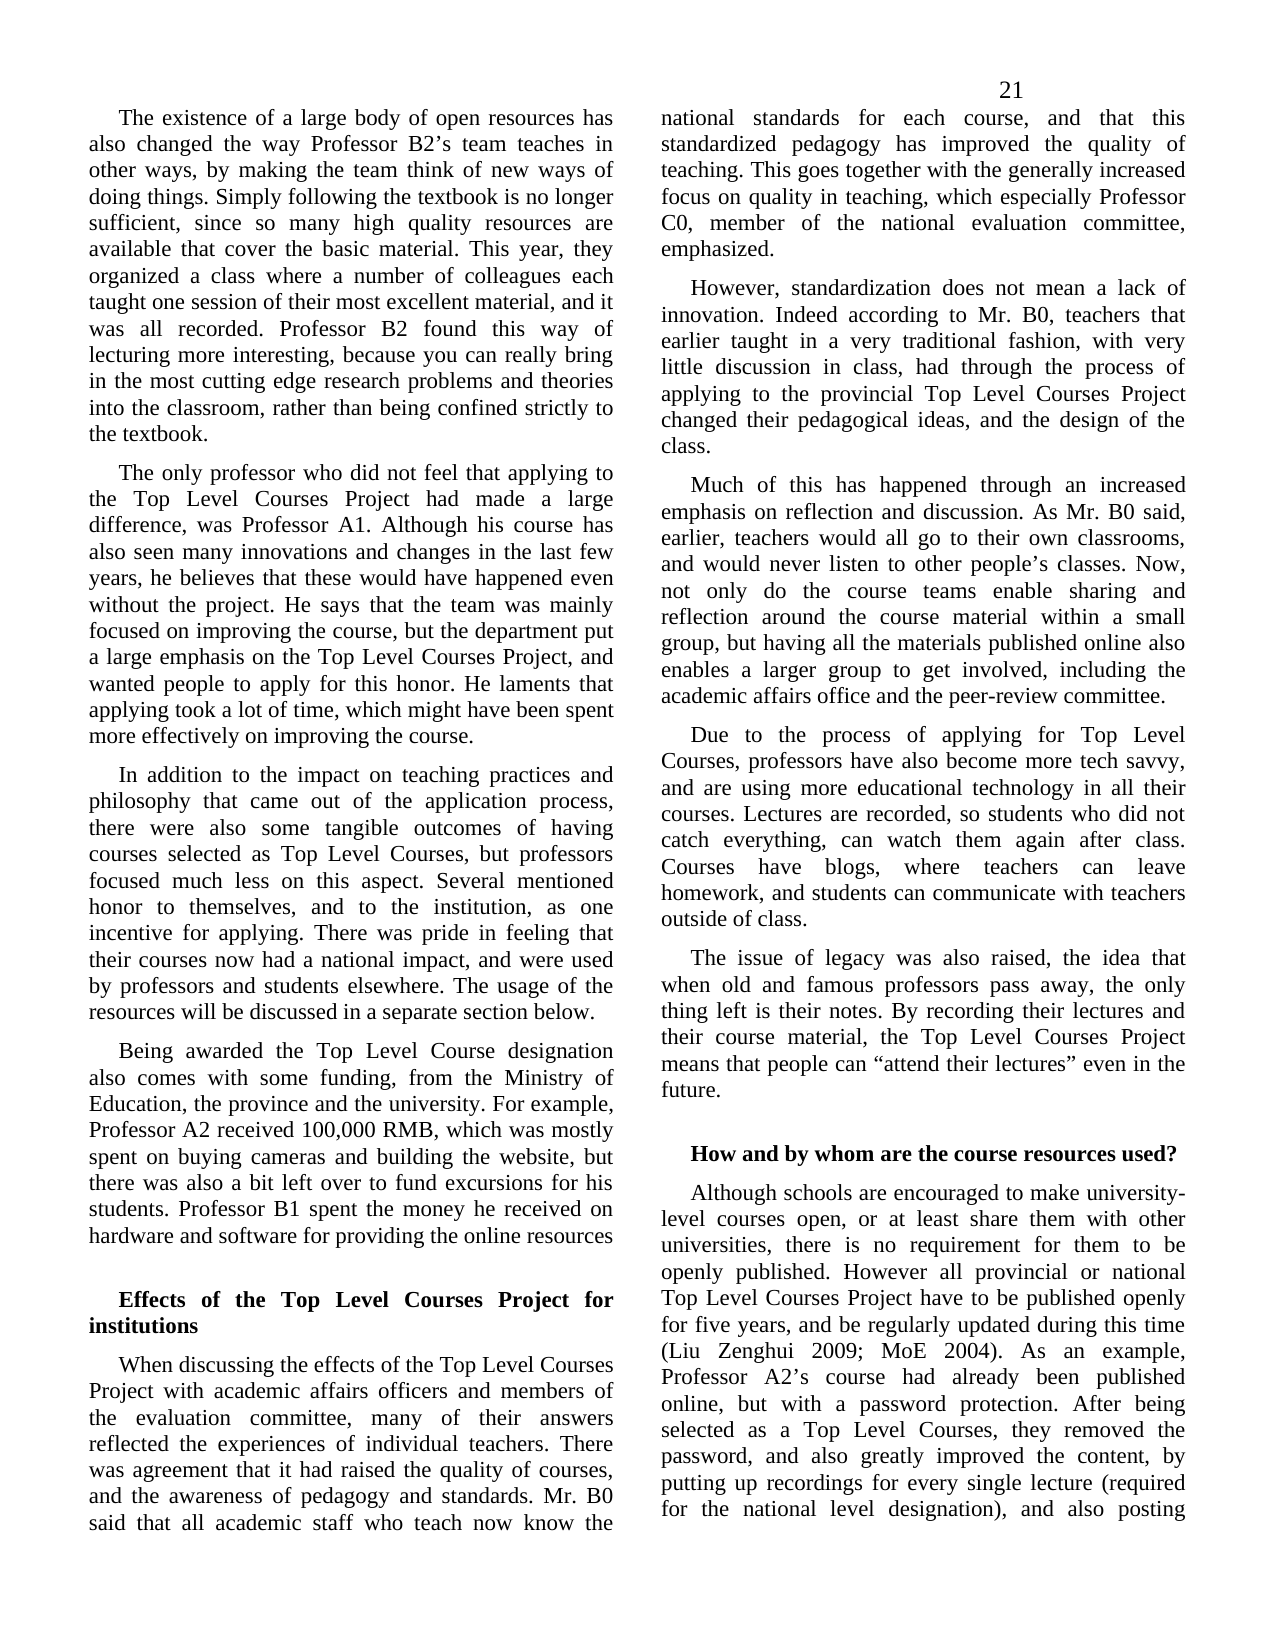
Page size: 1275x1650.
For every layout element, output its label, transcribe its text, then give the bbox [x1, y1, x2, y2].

subtitle How and by whom are the course resources used? [661, 1140, 1186, 1166]
text Due to the process of applying for Top Level Courses, professors have also become more tech savvy, and are using more educational technology in all their courses. Lectures are recorded, so students who did not catch everything, can watch them again after class. Courses have blogs, where teachers can leave homework, and students can communicate with teachers outside of class. [661, 721, 1186, 932]
text national standards for each course, and that this standardized pedagogy has improved the quality of teaching. This goes together with the generally increased focus on quality in teaching, which especially Professor C0, member of the national evaluation committee, emphasized. [661, 104, 1186, 262]
text Much of this has happened through an increased emphasis on reflection and discussion. As Mr. B0 said, earlier, teachers would all go to their own classrooms, and would never listen to other people’s classes. Now, not only do the course teams enable sharing and reflection around the course material within a small group, but having all the materials published online also enables a larger group to get involved, including the academic affairs office and the peer-review committee. [661, 471, 1186, 708]
subtitle Effects of the Top Level Courses Project for institutions [89, 1286, 614, 1338]
text The issue of legacy was also raised, the idea that when old and famous professors pass away, the only thing left is their notes. By recording their lectures and their course material, the Top Level Courses Project means that people can “attend their lectures” even in the future. [661, 944, 1186, 1102]
text The existence of a large body of open resources has also changed the way Professor B2’s team teaches in other ways, by making the team think of new ways of doing things. Simply following the textbook is no longer sufficient, since so many high quality resources are available that cover the basic material. This year, they organized a class where a number of colleagues each taught one session of their most excellent material, and it was all recorded. Professor B2 found this way of lecturing more interesting, because you can really bring in the most cutting edge research problems and theories into the classroom, rather than being confined strictly to the textbook. [89, 104, 614, 446]
text In addition to the impact on teaching practices and philosophy that came out of the application process, there were also some tangible outcomes of having courses selected as Top Level Courses, but professors focused much less on this aspect. Several mentioned honor to themselves, and to the institution, as one incentive for applying. There was pride in feeling that their courses now had a national impact, and were used by professors and students elsewhere. The usage of the resources will be discussed in a separate section below. [89, 761, 614, 1025]
text The only professor who did not feel that applying to the Top Level Courses Project had made a large difference, was Professor A1. Although his course has also seen many innovations and changes in the last few years, he believes that these would have happened even without the project. He says that the team was mainly focused on improving the course, but the department put a large emphasis on the Top Level Courses Project, and wanted people to apply for this honor. He laments that applying took a lot of time, which might have been spent more effectively on improving the course. [89, 459, 614, 749]
text Being awarded the Top Level Course designation also comes with some funding, from the Ministry of Education, the province and the university. For example, Professor A2 received 100,000 RMB, which was mostly spent on buying cameras and building the website, but there was also a bit left over to fund excursions for his students. Professor B1 spent the money he received on hardware and software for providing the online resources [89, 1037, 614, 1248]
text Although schools are encouraged to make university-level courses open, or at least share them with other universities, there is no requirement for them to be openly published. However all provincial or national Top Level Courses Project have to be published openly for five years, and be regularly updated during this time (Liu Zenghui 2009; MoE 2004). As an example, Professor A2’s course had already been published online, but with a password protection. After being selected as a Top Level Courses, they removed the password, and also greatly improved the content, by putting up recordings for every single lecture (required for the national level designation), and also posting [661, 1179, 1186, 1521]
text When discussing the effects of the Top Level Courses Project with academic affairs officers and members of the evaluation committee, many of their answers reflected the experiences of individual teachers. There was agreement that it had raised the quality of courses, and the awareness of pedagogy and standards. Mr. B0 said that all academic staff who teach now know the [89, 1351, 614, 1535]
text However, standardization does not mean a lack of innovation. Indeed according to Mr. B0, teachers that earlier taught in a very traditional fashion, with very little discussion in class, had through the process of applying to the provincial Top Level Courses Project changed their pedagogical ideas, and the design of the class. [661, 274, 1186, 459]
